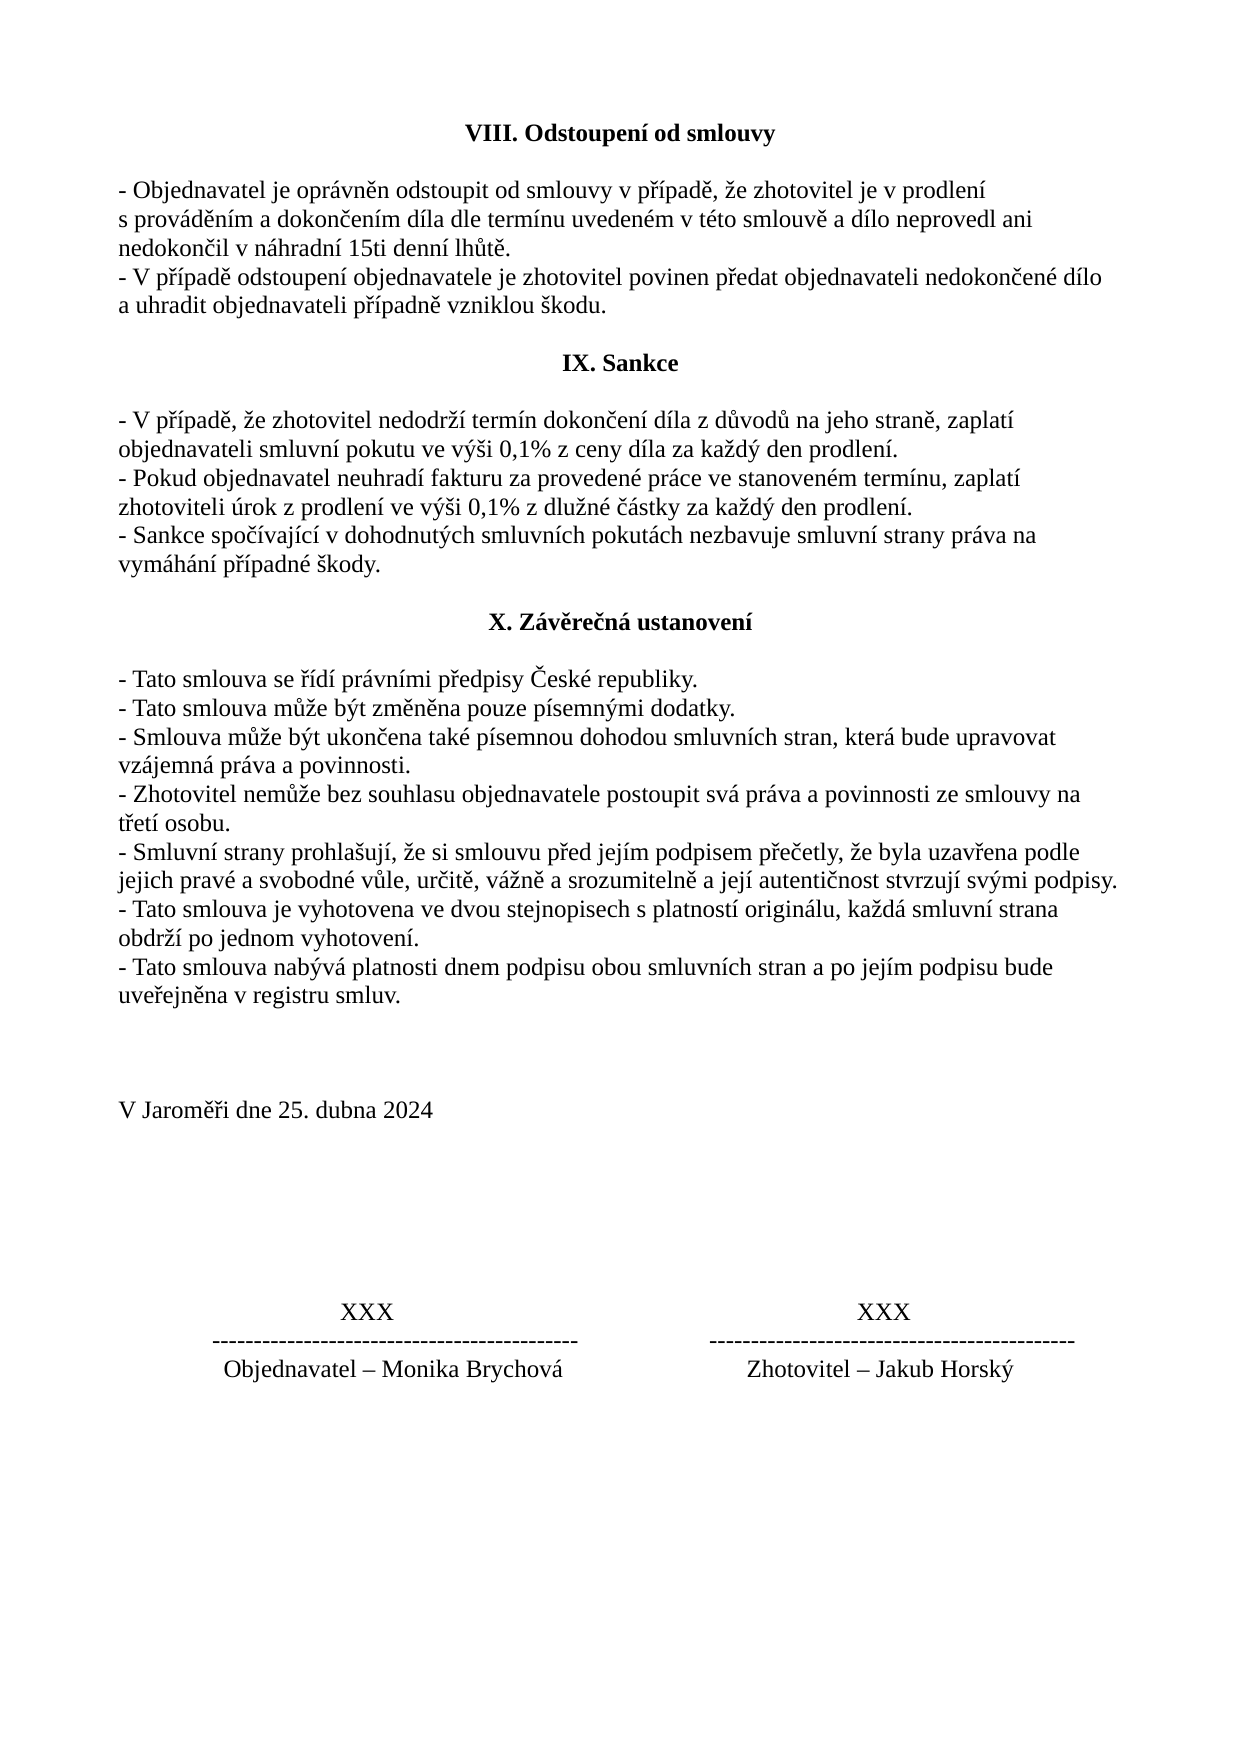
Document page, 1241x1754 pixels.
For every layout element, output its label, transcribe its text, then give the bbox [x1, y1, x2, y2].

text - Zhotovitel nemůže bez souhlasu objednavatele postoupit svá práva a povinnosti ze smlouvy na třetí osobu. [118, 779, 1122, 837]
text IX. Sankce [118, 348, 1122, 377]
text Objednavatel – Monika Brychová Zhotovitel – Jakub Horský [118, 1354, 1122, 1383]
text VIII. Odstoupení od smlouvy [118, 118, 1122, 147]
text - Tato smlouva je vyhotovena ve dvou stejnopisech s platností originálu, každá smluvní strana obdrží po jednom vyhotovení. [118, 894, 1122, 952]
text X. Závěrečná ustanovení [118, 607, 1122, 636]
text - Sankce spočívající v dohodnutých smluvních pokutách nezbavuje smluvní strany práva na vymáhání případné škody. [118, 521, 1122, 578]
text - Tato smlouva se řídí právními předpisy České republiky. [118, 664, 1122, 693]
text - Tato smlouva může být změněna pouze písemnými dodatky. [118, 693, 1122, 722]
text - V případě, že zhotovitel nedodrží termín dokončení díla z důvodů na jeho straně, zaplatí objednavateli smluvní pokutu ve výši 0,1% z ceny díla za každý den prodlení. [118, 406, 1122, 463]
text - Smlouva může být ukončena také písemnou dohodou smluvních stran, která bude upravovat vzájemná práva a povinnosti. [118, 722, 1122, 779]
text V Jaroměři dne 25. dubna 2024 [118, 1096, 1122, 1124]
text -------------------------------------------- -------------------------------------------- [118, 1326, 1122, 1354]
text - V případě odstoupení objednavatele je zhotovitel povinen předat objednavateli nedokončené dílo a uhradit objednavateli případně vzniklou škodu. [118, 262, 1122, 319]
text XXX XXX [118, 1297, 1122, 1326]
text - Objednavatel je oprávněn odstoupit od smlouvy v případě, že zhotovitel je v prodlení s prováděním a dokončením díla dle termínu uvedeném v této smlouvě a dílo neprovedl ani nedokončil v náhradní 15ti denní lhůtě. [118, 176, 1122, 262]
text - Pokud objednavatel neuhradí fakturu za provedené práce ve stanoveném termínu, zaplatí zhotoviteli úrok z prodlení ve výši 0,1% z dlužné částky za každý den prodlení. [118, 463, 1122, 521]
text - Tato smlouva nabývá platnosti dnem podpisu obou smluvních stran a po jejím podpisu bude uveřejněna v registru smluv. [118, 952, 1122, 1009]
text - Smluvní strany prohlašují, že si smlouvu před jejím podpisem přečetly, že byla uzavřena podle jejich pravé a svobodné vůle, určitě, vážně a srozumitelně a její autentičnost stvrzují svými podpisy. [118, 837, 1122, 894]
